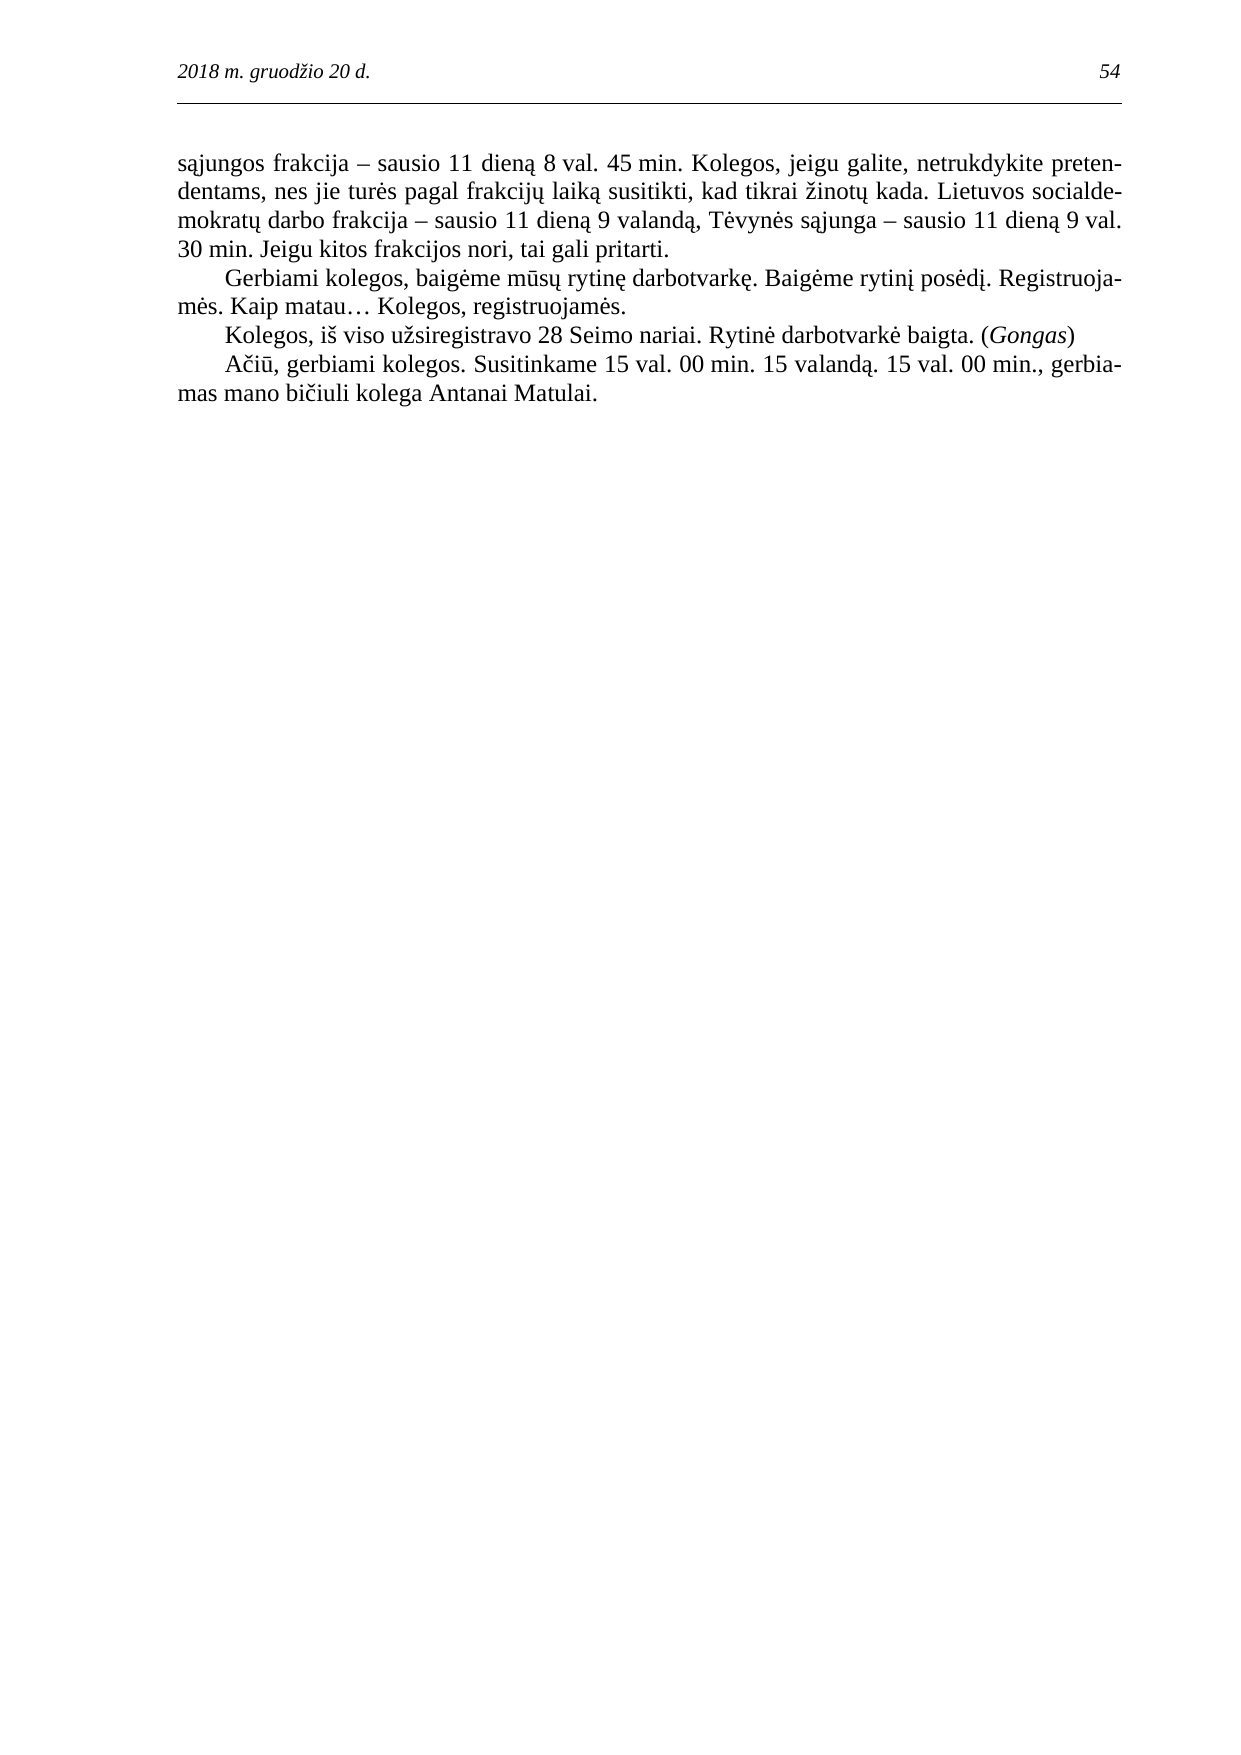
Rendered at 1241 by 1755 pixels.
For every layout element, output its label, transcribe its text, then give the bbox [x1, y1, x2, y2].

text Ko­le­gos, iš vi­so už­si­re­gist­ra­vo 28 Sei­mo na­riai. Ry­ti­nė dar­bo­tvarkė baig­ta. (Gon­gas) [177, 320, 1122, 349]
text Ačiū, ger­bia­mi ko­le­gos. Susi­tin­ka­me 15 val. 00 min. 15 va­lan­dą. 15 val. 00 min., ger­bia­mas ma­no bi­čiu­li ko­le­ga An­ta­nai Ma­tu­lai. [177, 349, 1122, 406]
text są­jun­gos frak­ci­ja – sau­sio 11 die­ną 8 val. 45 min. Ko­le­gos, jei­gu ga­li­te, ne­truk­dy­ki­te pre­ten­den­tams, nes jie tu­rės pa­gal frak­ci­jų lai­ką su­si­tik­ti, kad tik­rai ži­no­tų ka­da. Lie­tu­vos so­cial­de­mok­ra­tų dar­bo frak­ci­ja – sau­sio 11 die­ną 9 va­lan­dą, Tė­vy­nės są­jun­ga – sau­sio 11 die­ną 9 val. 30 min. Jei­gu ki­tos frak­ci­jos no­ri, tai ga­li pri­tar­ti. [177, 148, 1122, 263]
text Ger­bia­mi ko­le­gos, bai­gė­me mū­sų ry­ti­nę dar­bo­tvarkę. Bai­gė­me ry­ti­nį po­sė­dį. Re­gist­ruo­ja­mės. Kaip ma­tau… Ko­le­gos, re­gist­ruo­ja­mės. [177, 263, 1122, 320]
